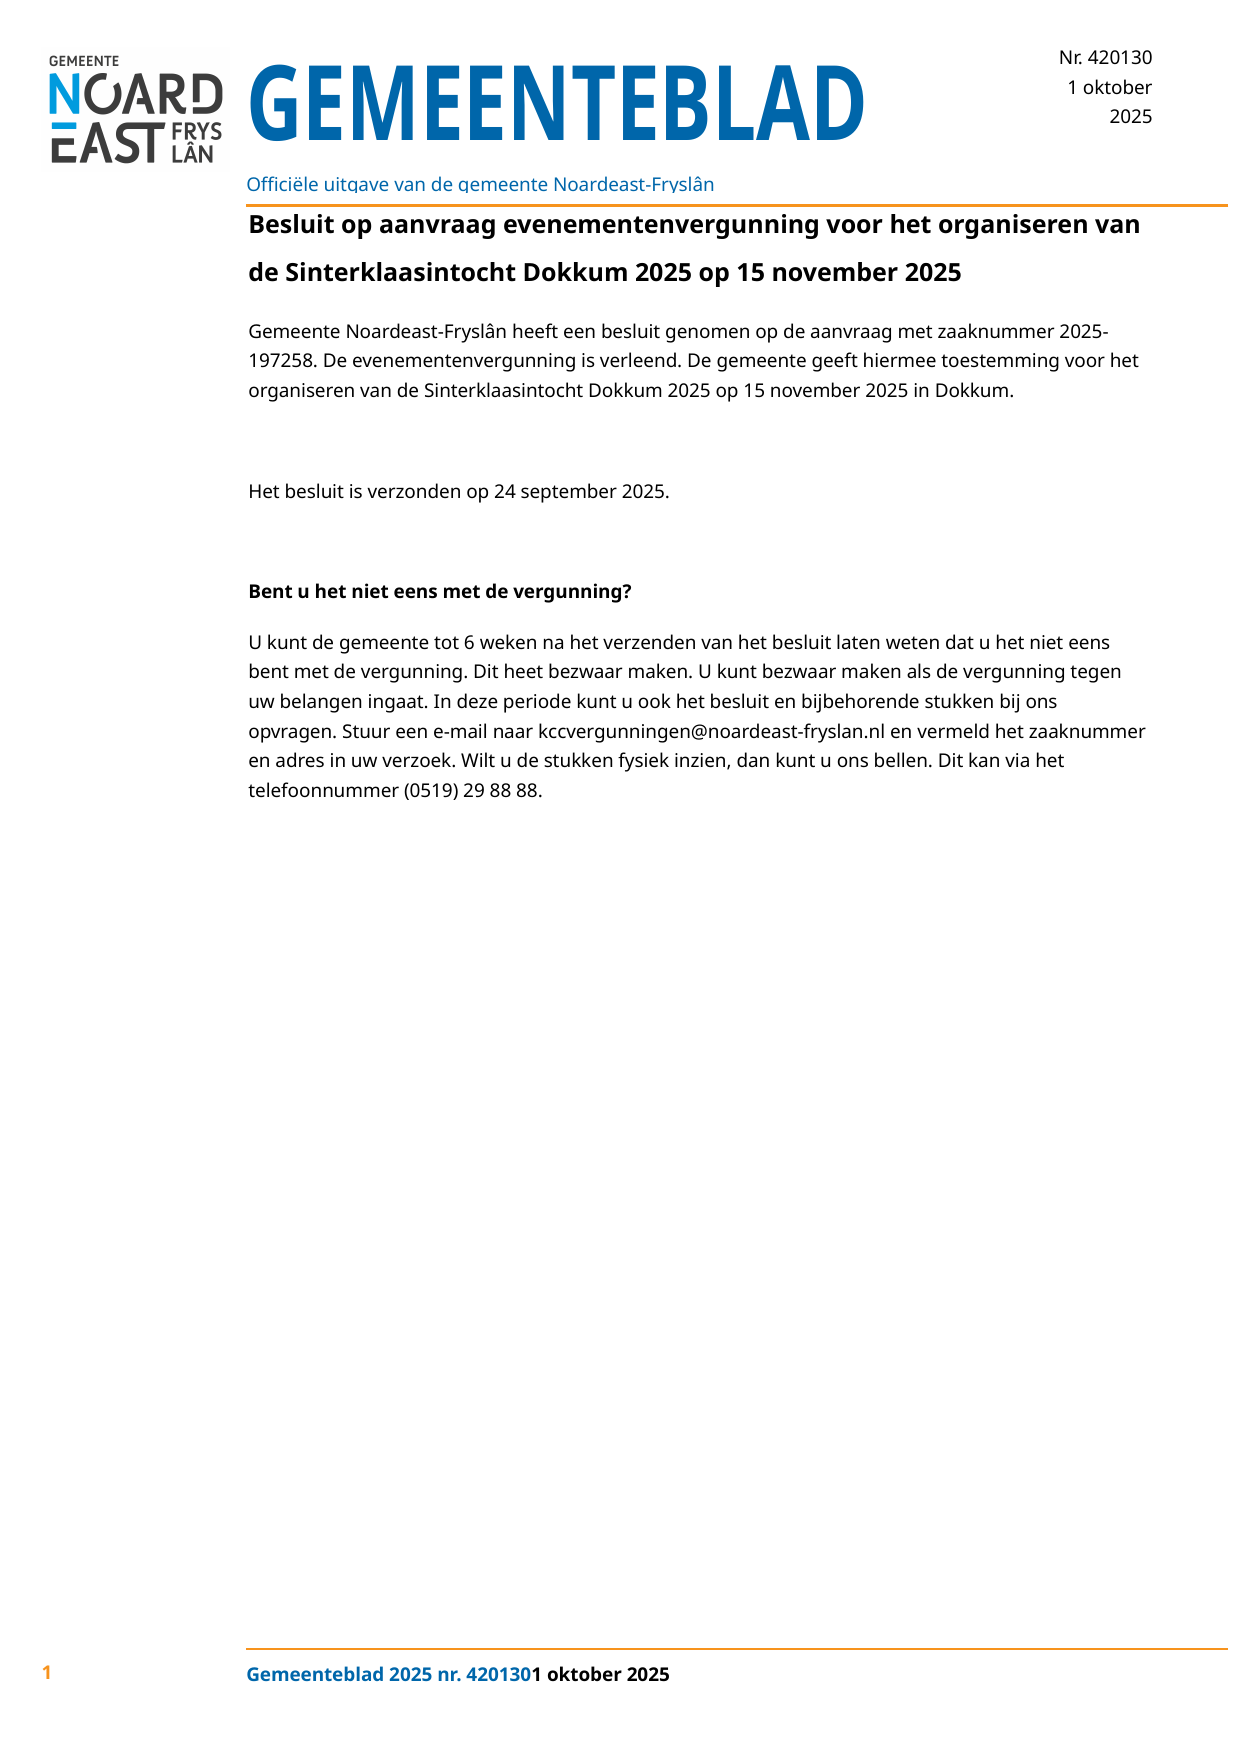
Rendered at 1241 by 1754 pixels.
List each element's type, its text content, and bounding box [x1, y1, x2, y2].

text Het besluit is verzonden op 24 september 2025. [248, 478, 1152, 504]
text Gemeente Noardeast-Fryslân heeft een besluit genomen op de aanvraag met zaaknummer 2025-197258. De evenementenvergunning is verleend. De gemeente geeft hiermee toestemming voor het organiseren van de Sinterklaasintocht Dokkum 2025 op 15 november 2025 in Dokkum. [248, 318, 1152, 403]
text U kunt de gemeente tot 6 weken na het verzenden van het besluit laten weten dat u het niet eens bent met de vergunning. Dit heet bezwaar maken. U kunt bezwaar maken als de vergunning tegen uw belangen ingaat. In deze periode kunt u ook het besluit en bijbehorende stukken bij ons opvragen. Stuur een e-mail naar kccvergunningen@noardeast-fryslan.nl en vermeld het zaaknummer en adres in uw verzoek. Wilt u de stukken fysiek inzien, dan kunt u ons bellen. Dit kan via het telefoonnummer (0519) 29 88 88. [248, 629, 1152, 803]
picture [41, 47, 231, 172]
text Besluit op aanvraag evenementenvergunning voor het organiseren van de Sinterklaasintocht Dokkum 2025 op 15 november 2025 [248, 207, 1152, 288]
text Bent u het niet eens met de vergunning? [248, 579, 1152, 604]
